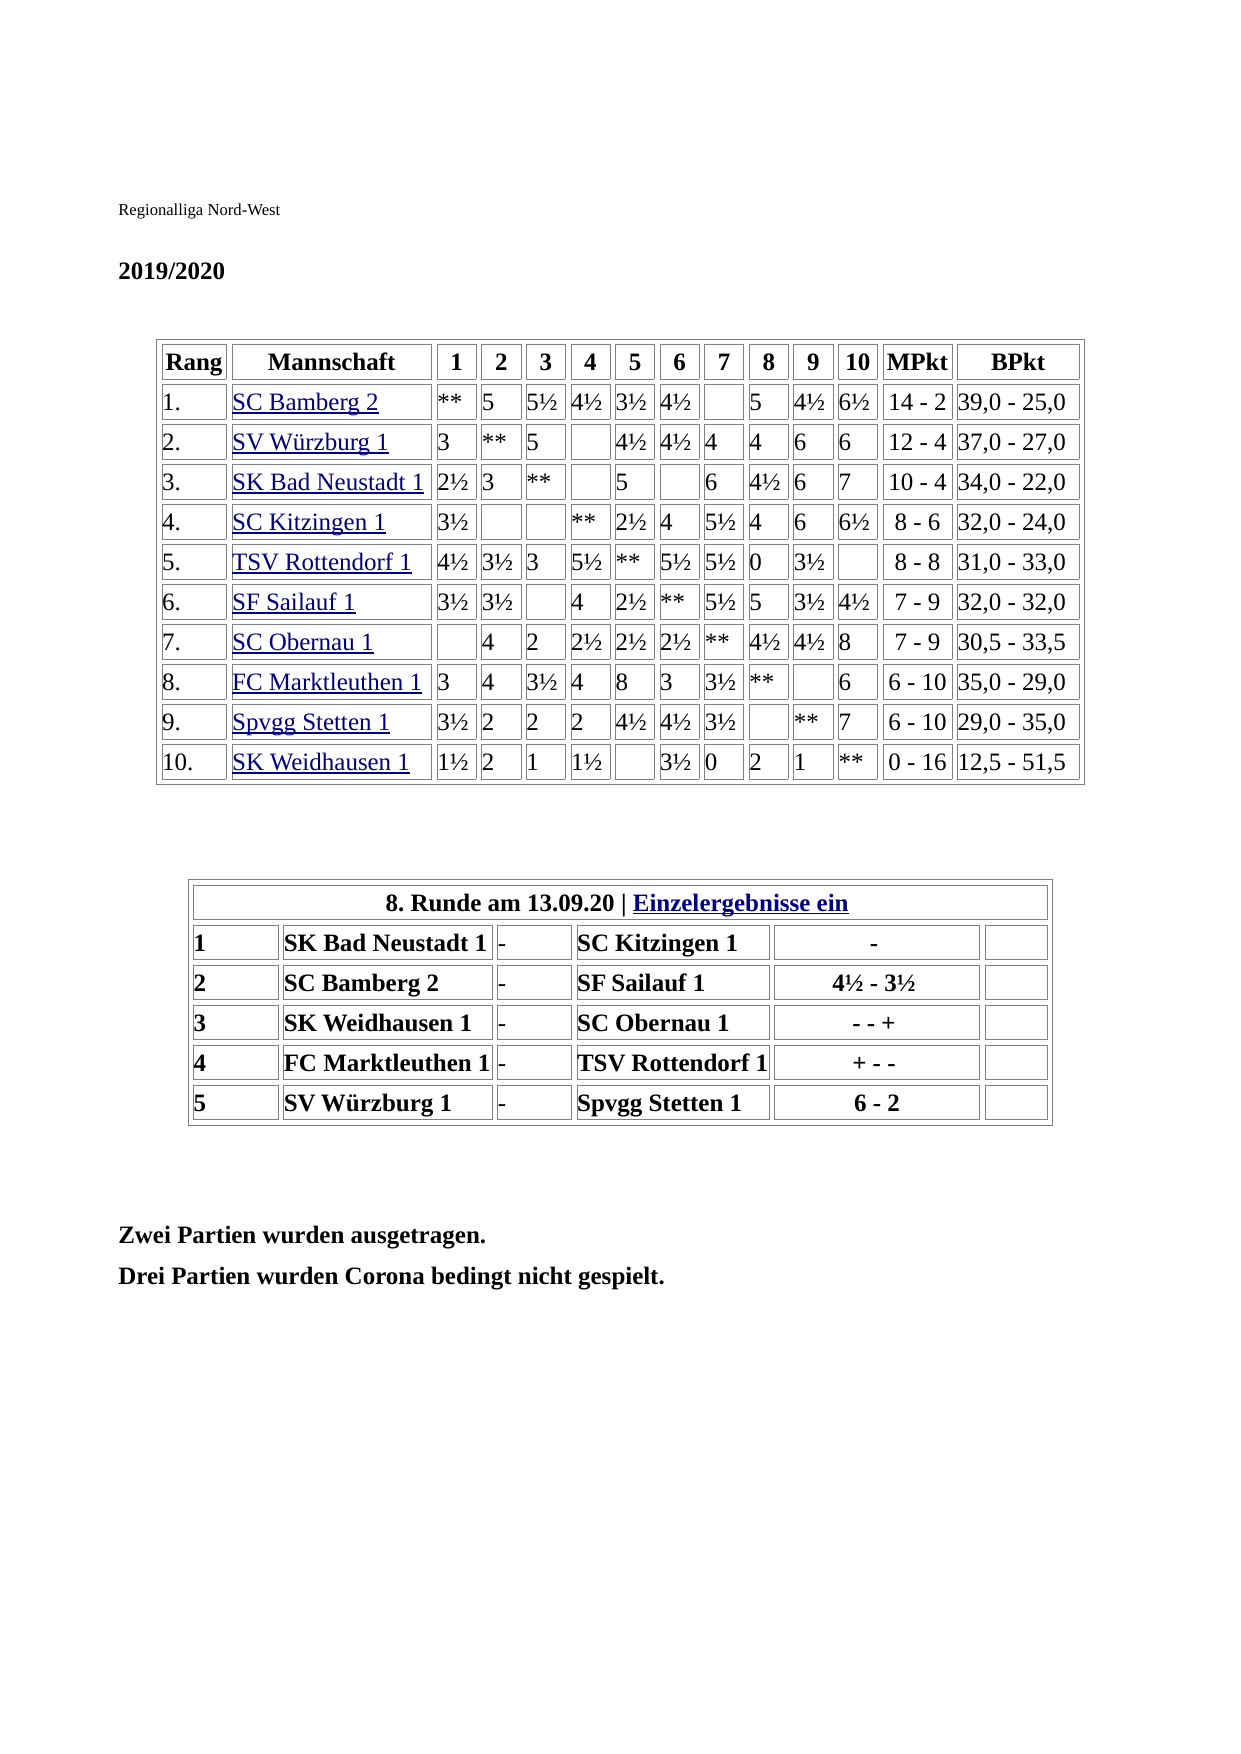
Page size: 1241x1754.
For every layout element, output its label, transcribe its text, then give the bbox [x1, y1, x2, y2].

table_cell FC Marktleuthen 1 [229, 659, 434, 699]
table_cell [986, 1086, 1047, 1119]
table_cell 6 [791, 419, 835, 459]
table_cell ** [657, 579, 702, 619]
table_cell 8 [835, 619, 880, 659]
table_cell - [495, 1039, 574, 1079]
table_cell 2½ [434, 459, 479, 499]
table_cell - [498, 1086, 571, 1119]
table_cell 3½ [434, 699, 479, 739]
table_cell [613, 739, 657, 779]
table_cell 32,0 - 24,0 [954, 499, 1081, 539]
table_cell [482, 505, 521, 539]
table_cell 2. [159, 419, 229, 459]
table_cell 39,0 - 25,0 [954, 379, 1081, 419]
table_cell 4½ - 3½ [771, 959, 982, 999]
table_cell 5. [159, 539, 229, 579]
table_cell - [495, 999, 574, 1039]
table_cell 2 [746, 739, 791, 779]
table_cell ** [791, 699, 835, 739]
table_cell ** [613, 539, 657, 579]
table_cell 6 - 2 [771, 1079, 982, 1119]
table_cell SV Würzburg 1 [229, 419, 434, 459]
table_cell 4 [568, 579, 612, 619]
table_cell ** [479, 419, 523, 459]
table_cell - [498, 1046, 571, 1079]
table_cell SK Bad Neustadt 1 [229, 459, 434, 499]
table_cell [986, 966, 1047, 999]
table_header 2 [479, 340, 523, 379]
table_cell 6 [702, 459, 746, 499]
table_cell 4 [479, 659, 523, 699]
table_cell - [498, 926, 571, 959]
table_cell 5 [479, 379, 523, 419]
table_cell 8 [613, 659, 657, 699]
table_cell [527, 505, 565, 539]
table_cell 5 [190, 1079, 281, 1119]
table_cell TSV Rottendorf 1 [229, 539, 434, 579]
table_cell 3 [190, 999, 281, 1039]
table_header 10 [835, 340, 880, 379]
table_cell SC Bamberg 2 [229, 379, 434, 419]
table_cell 6 [791, 459, 835, 499]
table_cell + - - [771, 1039, 982, 1079]
table_cell 12 - 4 [880, 419, 954, 459]
table_cell 9. [159, 699, 229, 739]
table_cell 5 [523, 419, 568, 459]
table_cell - [498, 1006, 571, 1039]
table_cell 2½ [657, 619, 702, 659]
table_cell 4½ [657, 379, 702, 419]
table_cell [982, 919, 1050, 959]
table_cell 3 [434, 419, 479, 459]
table_cell SK Weidhausen 1 [281, 999, 495, 1039]
table_cell 4 [190, 1039, 281, 1079]
table_cell ** [523, 459, 568, 499]
table_header BPkt [954, 340, 1081, 379]
table_cell 4½ [791, 379, 835, 419]
table_cell 4½ [791, 619, 835, 659]
table_cell TSV Rottendorf 1 [574, 1039, 771, 1079]
table_cell 2½ [613, 619, 657, 659]
table_header 1 [434, 340, 479, 379]
table_cell SV Würzburg 1 [281, 1079, 495, 1119]
table_cell [750, 705, 788, 739]
table_cell 3 [434, 659, 479, 699]
table_cell - [495, 920, 574, 959]
table_cell 4½ [613, 419, 657, 459]
table_cell 7 - 9 [880, 619, 954, 659]
table_cell 6½ [835, 379, 880, 419]
table_cell [657, 459, 702, 499]
table_cell [523, 499, 568, 539]
table_cell 8. [159, 659, 229, 699]
table_cell ** [702, 619, 746, 659]
table_cell 4½ [657, 419, 702, 459]
table_header Mannschaft [229, 340, 434, 379]
table_cell SK Bad Neustadt 1 [281, 920, 495, 959]
table_cell FC Marktleuthen 1 [281, 1039, 495, 1079]
table_cell - [495, 1079, 574, 1119]
table_cell [705, 385, 743, 419]
table_cell [479, 499, 523, 539]
table_cell 3½ [479, 539, 523, 579]
table_cell [568, 459, 612, 499]
table_cell 6 [791, 499, 835, 539]
table_cell 4. [159, 499, 229, 539]
table_cell 3 [523, 539, 568, 579]
table_cell 3½ [702, 699, 746, 739]
table_cell 4 [746, 419, 791, 459]
table_cell [982, 999, 1050, 1039]
table_header 8 [746, 340, 791, 379]
table_cell [702, 379, 746, 419]
table_cell SF Sailauf 1 [574, 959, 771, 999]
table_cell 4 [746, 499, 791, 539]
table_cell 12,5 - 51,5 [954, 739, 1081, 779]
table_cell - [771, 920, 982, 959]
table_cell 2 [523, 619, 568, 659]
table_cell SF Sailauf 1 [229, 579, 434, 619]
text Zwei Partien wurden ausgetragen. [118, 1220, 1122, 1248]
table_cell [568, 419, 612, 459]
table_cell [527, 585, 565, 619]
table_cell 4½ [746, 459, 791, 499]
table_cell 31,0 - 33,0 [954, 539, 1081, 579]
table_cell ** [746, 659, 791, 699]
table_cell Spvgg Stetten 1 [574, 1079, 771, 1119]
table_cell 8 - 6 [880, 499, 954, 539]
table_cell 7 - 9 [880, 579, 954, 619]
table_cell - [498, 966, 571, 999]
table_cell [986, 926, 1047, 959]
table_cell 5½ [702, 579, 746, 619]
table_cell 14 - 2 [880, 379, 954, 419]
table_cell 7 [835, 459, 880, 499]
table_cell 0 [702, 739, 746, 779]
subtitle 2019/2020 [118, 256, 1122, 285]
table_cell SC Bamberg 2 [281, 959, 495, 999]
table_cell [982, 959, 1050, 999]
table_cell 4½ [568, 379, 612, 419]
table_cell [986, 1006, 1047, 1039]
table_cell SC Obernau 1 [229, 619, 434, 659]
table_cell Spvgg Stetten 1 [229, 699, 434, 739]
table_header 5 [613, 340, 657, 379]
table_cell - [775, 926, 979, 959]
table_cell 3½ [613, 379, 657, 419]
text Drei Partien wurden Corona bedingt nicht gespielt. [118, 1261, 1122, 1290]
table_cell 7. [159, 619, 229, 659]
table_cell 5 [746, 579, 791, 619]
table_cell SK Weidhausen 1 [229, 739, 434, 779]
table_cell ** [434, 379, 479, 419]
table_cell 10 - 4 [880, 459, 954, 499]
table_cell 3½ [479, 579, 523, 619]
table_cell 3. [159, 459, 229, 499]
table_cell [616, 745, 654, 779]
table_cell 6 [835, 659, 880, 699]
table_cell 3½ [702, 659, 746, 699]
table_cell 3½ [523, 659, 568, 699]
table_cell 2 [190, 959, 281, 999]
table_cell SC Obernau 1 [574, 999, 771, 1039]
table_cell 2½ [613, 499, 657, 539]
table_cell [986, 1046, 1047, 1079]
table_cell 5½ [657, 539, 702, 579]
table_cell ** [835, 739, 880, 779]
table_cell 4 [568, 659, 612, 699]
table_cell - - + [771, 999, 982, 1039]
table_cell 30,5 - 33,5 [954, 619, 1081, 659]
table_cell 5 [746, 379, 791, 419]
table_cell 6 [835, 419, 880, 459]
table_cell 5½ [702, 499, 746, 539]
table_cell 4 [657, 499, 702, 539]
table_cell 5 [613, 459, 657, 499]
table_cell 29,0 - 35,0 [954, 699, 1081, 739]
table_cell 3½ [434, 579, 479, 619]
table_cell 8 - 8 [880, 539, 954, 579]
table_header Rang [159, 340, 229, 379]
table_cell 1 [791, 739, 835, 779]
table_cell 1. [159, 379, 229, 419]
table_header 7 [702, 340, 746, 379]
table_cell SC Kitzingen 1 [574, 920, 771, 959]
table_cell 4½ [746, 619, 791, 659]
table_cell [434, 619, 479, 659]
table_cell 5½ [523, 379, 568, 419]
table_header 6 [657, 340, 702, 379]
table_cell [839, 545, 877, 579]
table_cell [835, 539, 880, 579]
table_cell 4½ [434, 539, 479, 579]
table_cell 5½ [568, 539, 612, 579]
table_cell 4½ [613, 699, 657, 739]
table_cell SC Kitzingen 1 [229, 499, 434, 539]
table_cell 1½ [434, 739, 479, 779]
table_cell 2½ [568, 619, 612, 659]
table_cell [438, 625, 476, 659]
table_cell 3½ [791, 539, 835, 579]
table_cell 1 [190, 919, 281, 959]
table_cell 2 [479, 739, 523, 779]
table_cell 0 [746, 539, 791, 579]
table_cell - [495, 959, 574, 999]
table_cell 3 [657, 659, 702, 699]
table_cell 3½ [434, 499, 479, 539]
table_header 9 [791, 340, 835, 379]
table_header 4 [568, 340, 612, 379]
table_cell [523, 579, 568, 619]
table_cell 1 [523, 739, 568, 779]
table_header 3 [523, 340, 568, 379]
table_cell 3½ [657, 739, 702, 779]
table_cell 0 - 16 [880, 739, 954, 779]
table_cell 2 [479, 699, 523, 739]
table_cell 2 [523, 699, 568, 739]
table_cell [794, 665, 833, 699]
table_header MPkt [880, 340, 954, 379]
table_cell [982, 1079, 1050, 1119]
table_cell [572, 465, 610, 499]
table_cell ** [568, 499, 612, 539]
table_cell 37,0 - 27,0 [954, 419, 1081, 459]
table_cell 5½ [702, 539, 746, 579]
table_cell 6½ [835, 499, 880, 539]
table_header 8. Runde am 13.09.20 | Einzelergebnisse ein [190, 880, 1050, 919]
table_cell 2½ [613, 579, 657, 619]
table_cell 4½ [835, 579, 880, 619]
table_cell 7 [835, 699, 880, 739]
table_cell 4½ [657, 699, 702, 739]
table_cell 1½ [568, 739, 612, 779]
table_cell 32,0 - 32,0 [954, 579, 1081, 619]
table_cell 6 - 10 [880, 659, 954, 699]
table_cell 3 [479, 459, 523, 499]
table_cell [746, 699, 791, 739]
table_cell 35,0 - 29,0 [954, 659, 1081, 699]
table_cell [572, 425, 610, 459]
table_cell [661, 465, 699, 499]
table_cell 2 [568, 699, 612, 739]
table_cell 3½ [791, 579, 835, 619]
table_cell [791, 659, 835, 699]
table_cell 4 [479, 619, 523, 659]
table_cell [982, 1039, 1050, 1079]
table_cell 34,0 - 22,0 [954, 459, 1081, 499]
table_cell 6. [159, 579, 229, 619]
table_cell 10. [159, 739, 229, 779]
subtitle Regionalliga Nord-West [118, 200, 1122, 219]
table_cell 4 [702, 419, 746, 459]
table_cell 6 - 10 [880, 699, 954, 739]
